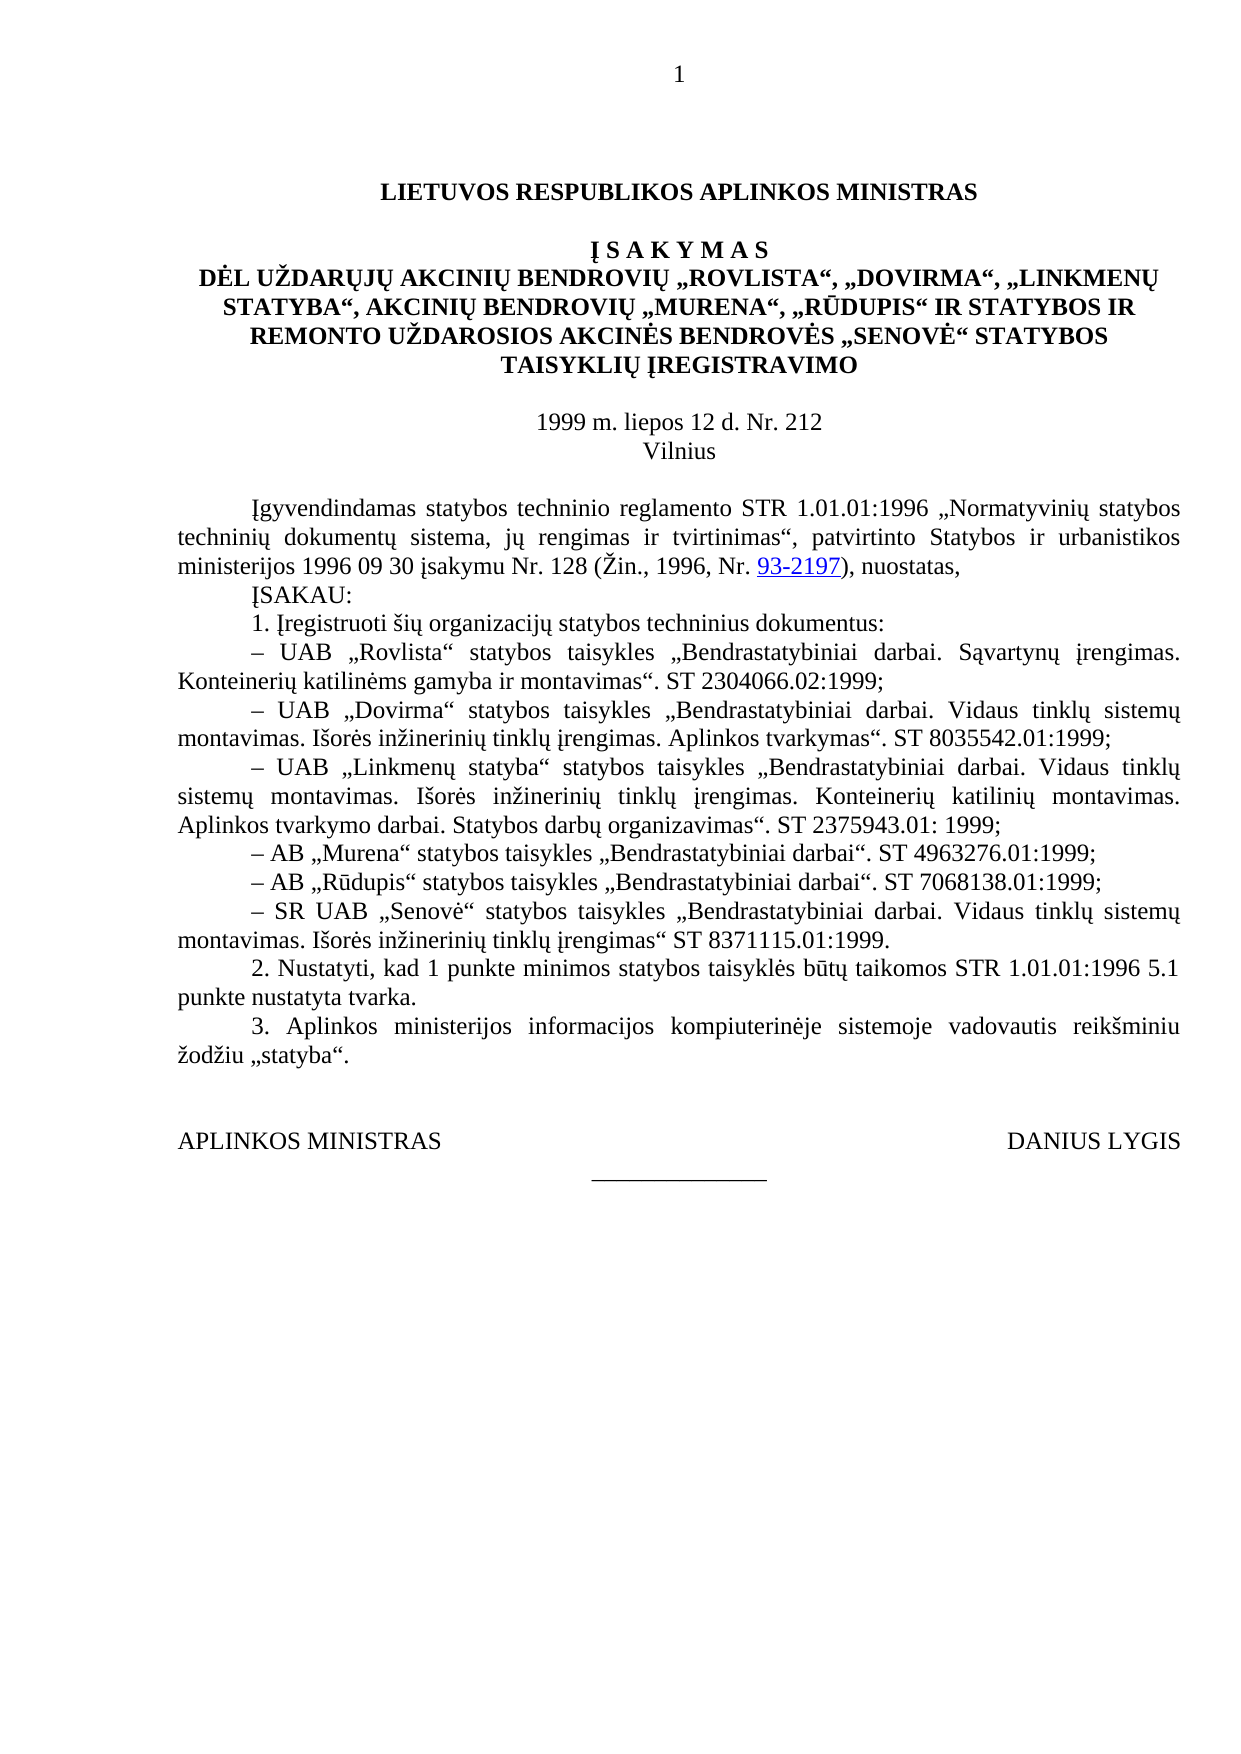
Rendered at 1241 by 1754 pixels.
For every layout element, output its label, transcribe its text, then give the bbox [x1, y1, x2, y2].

text Įgyvendindamas statybos techninio reglamento STR 1.01.01:1996 „Normatyvinių statybos techninių dokumentų sistema, jų rengimas ir tvirtinimas“, patvirtinto Statybos ir urbanistikos ministerijos 1996 09 30 įsakymu Nr. 128 (Žin., 1996, Nr. 93-2197), nuostatas, [177, 493, 1181, 580]
text – SR UAB „Senovė“ statybos taisykles „Bendrastatybiniai darbai. Vidaus tinklų sistemų montavimas. Išorės inžinerinių tinklų įrengimas“ ST 8371115.01:1999. [177, 896, 1181, 953]
text 2. Nustatyti, kad 1 punkte minimos statybos taisyklės būtų taikomos STR 1.01.01:1996 5.1 punkte nustatyta tvarka. [177, 953, 1181, 1011]
text DĖL UŽDARŲJŲ AKCINIŲ BENDROVIŲ „ROVLISTA“, „DOVIRMA“, „LINKMENŲ STATYBA“, AKCINIŲ BENDROVIŲ „MURENA“, „RŪDUPIS“ IR STATYBOS IR REMONTO UŽDAROSIOS AKCINĖS BENDROVĖS „SENOVĖ“ STATYBOS TAISYKLIŲ ĮREGISTRAVIMO [177, 263, 1181, 378]
text LIETUVOS RESPUBLIKOS APLINKOS MINISTRAS [177, 177, 1181, 206]
text APLINKOS MINISTRAS DANIUS LYGIS [177, 1126, 1181, 1155]
text ĮSAKAU: [177, 580, 1181, 608]
text Vilnius [177, 436, 1181, 465]
text 1999 m. liepos 12 d. Nr. 212 [177, 407, 1181, 436]
text Į S A K Y M A S [177, 235, 1181, 263]
text – UAB „Linkmenų statyba“ statybos taisykles „Bendrastatybiniai darbai. Vidaus tinklų sistemų montavimas. Išorės inžinerinių tinklų įrengimas. Konteinerių katilinių montavimas. Aplinkos tvarkymo darbai. Statybos darbų organizavimas“. ST 2375943.01: 1999; [177, 752, 1181, 838]
text – AB „Murena“ statybos taisykles „Bendrastatybiniai darbai“. ST 4963276.01:1999; [177, 838, 1181, 867]
text – UAB „Dovirma“ statybos taisykles „Bendrastatybiniai darbai. Vidaus tinklų sistemų montavimas. Išorės inžinerinių tinklų įrengimas. Aplinkos tvarkymas“. ST 8035542.01:1999; [177, 695, 1181, 752]
text 3. Aplinkos ministerijos informacijos kompiuterinėje sistemoje vadovautis reikšminiu žodžiu „statyba“. [177, 1011, 1181, 1068]
text ______________ [177, 1155, 1181, 1183]
text 1. Įregistruoti šių organizacijų statybos techninius dokumentus: [177, 608, 1181, 637]
text – AB „Rūdupis“ statybos taisykles „Bendrastatybiniai darbai“. ST 7068138.01:1999; [177, 867, 1181, 896]
text – UAB „Rovlista“ statybos taisykles „Bendrastatybiniai darbai. Sąvartynų įrengimas. Konteinerių katilinėms gamyba ir montavimas“. ST 2304066.02:1999; [177, 637, 1181, 695]
